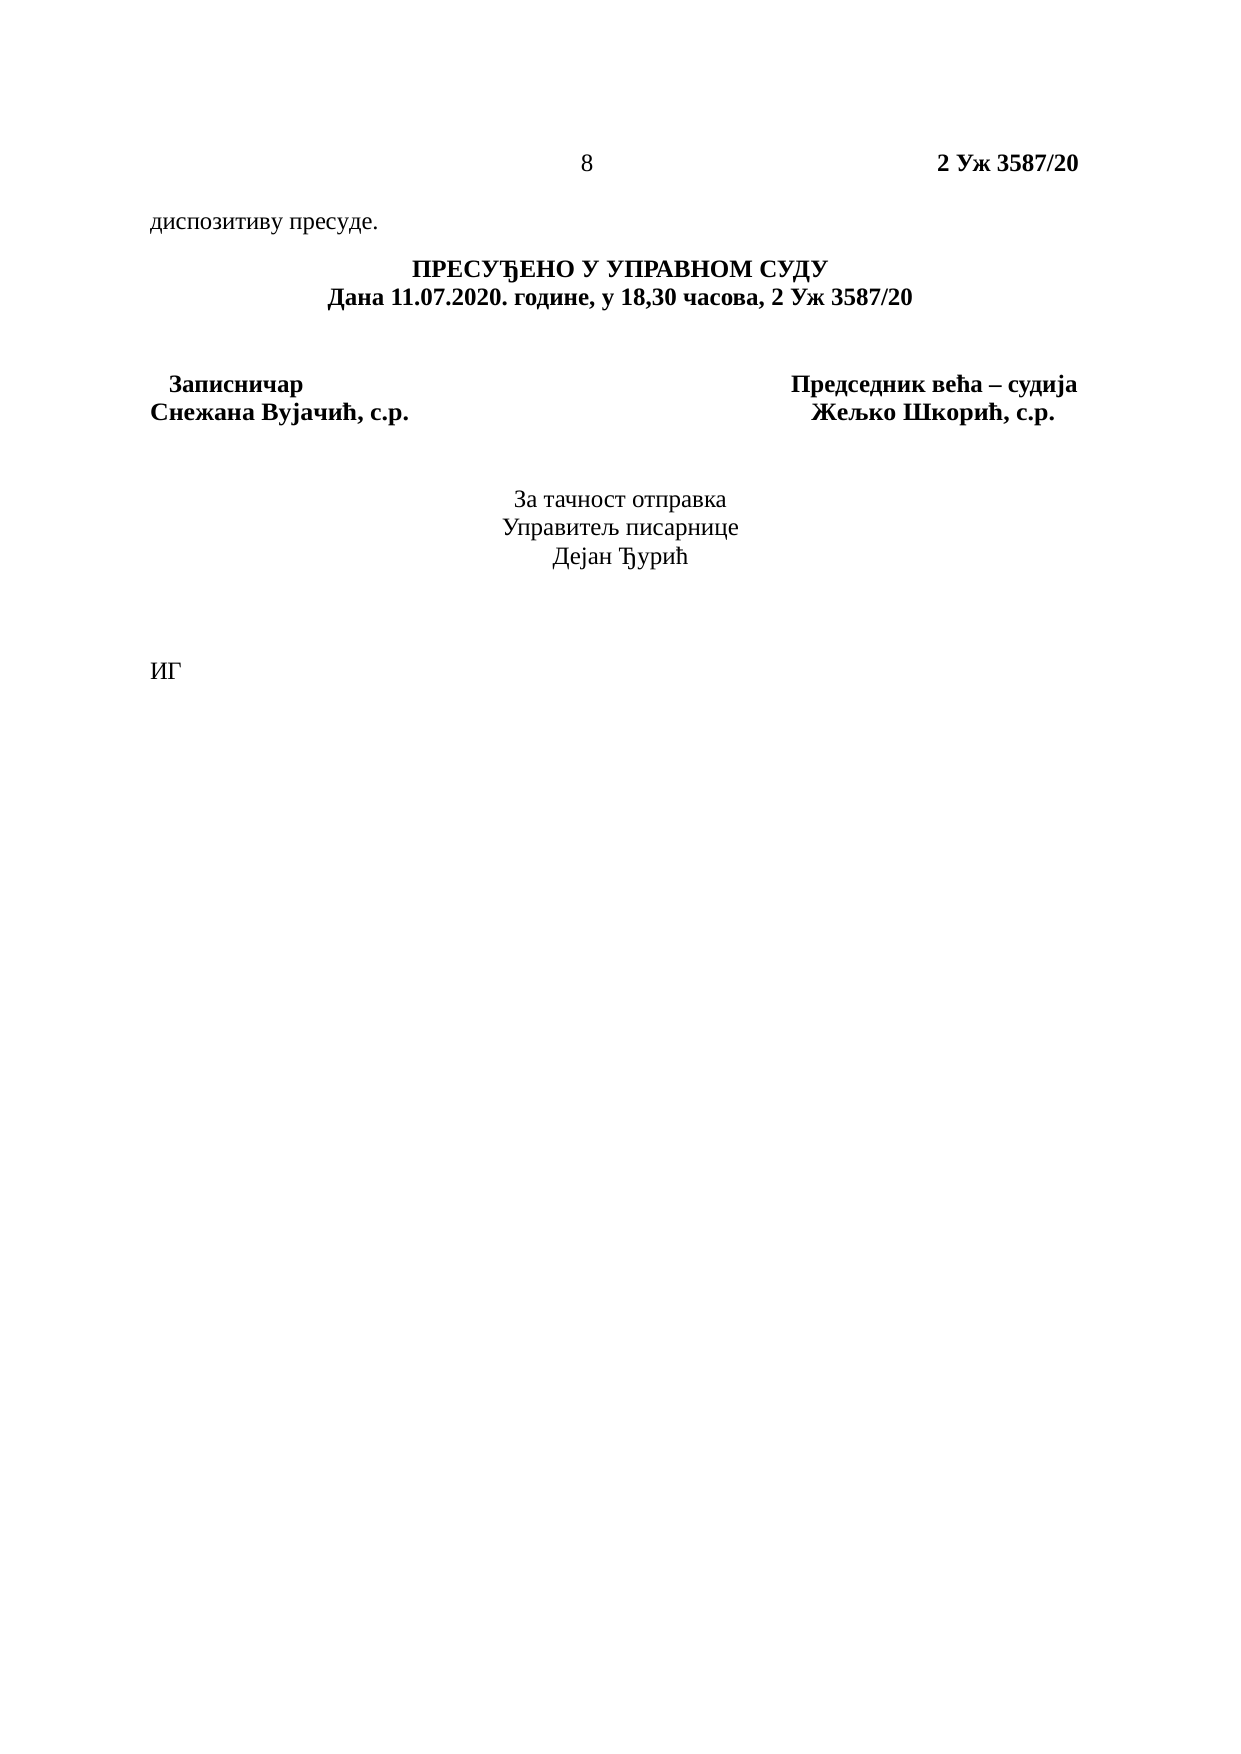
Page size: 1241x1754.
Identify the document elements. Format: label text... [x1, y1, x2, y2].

text диспозитиву пресуде. [150, 206, 1090, 234]
text ИГ [150, 656, 1090, 685]
text ПРЕСУЂЕНО У УПРАВНОМ СУДУ [150, 254, 1090, 282]
text За тачност отправка [150, 484, 1090, 512]
text Управитељ писарнице [150, 512, 1090, 541]
text Записничар Председник већа – судија [150, 369, 1090, 397]
text Дејан Ђурић [150, 541, 1090, 570]
text Снежана Вујачић, с.р. Жељко Шкорић, с.р. [150, 397, 1090, 426]
text Дана 11.07.2020. године, у 18,30 часова, 2 Уж 3587/20 [150, 282, 1090, 311]
